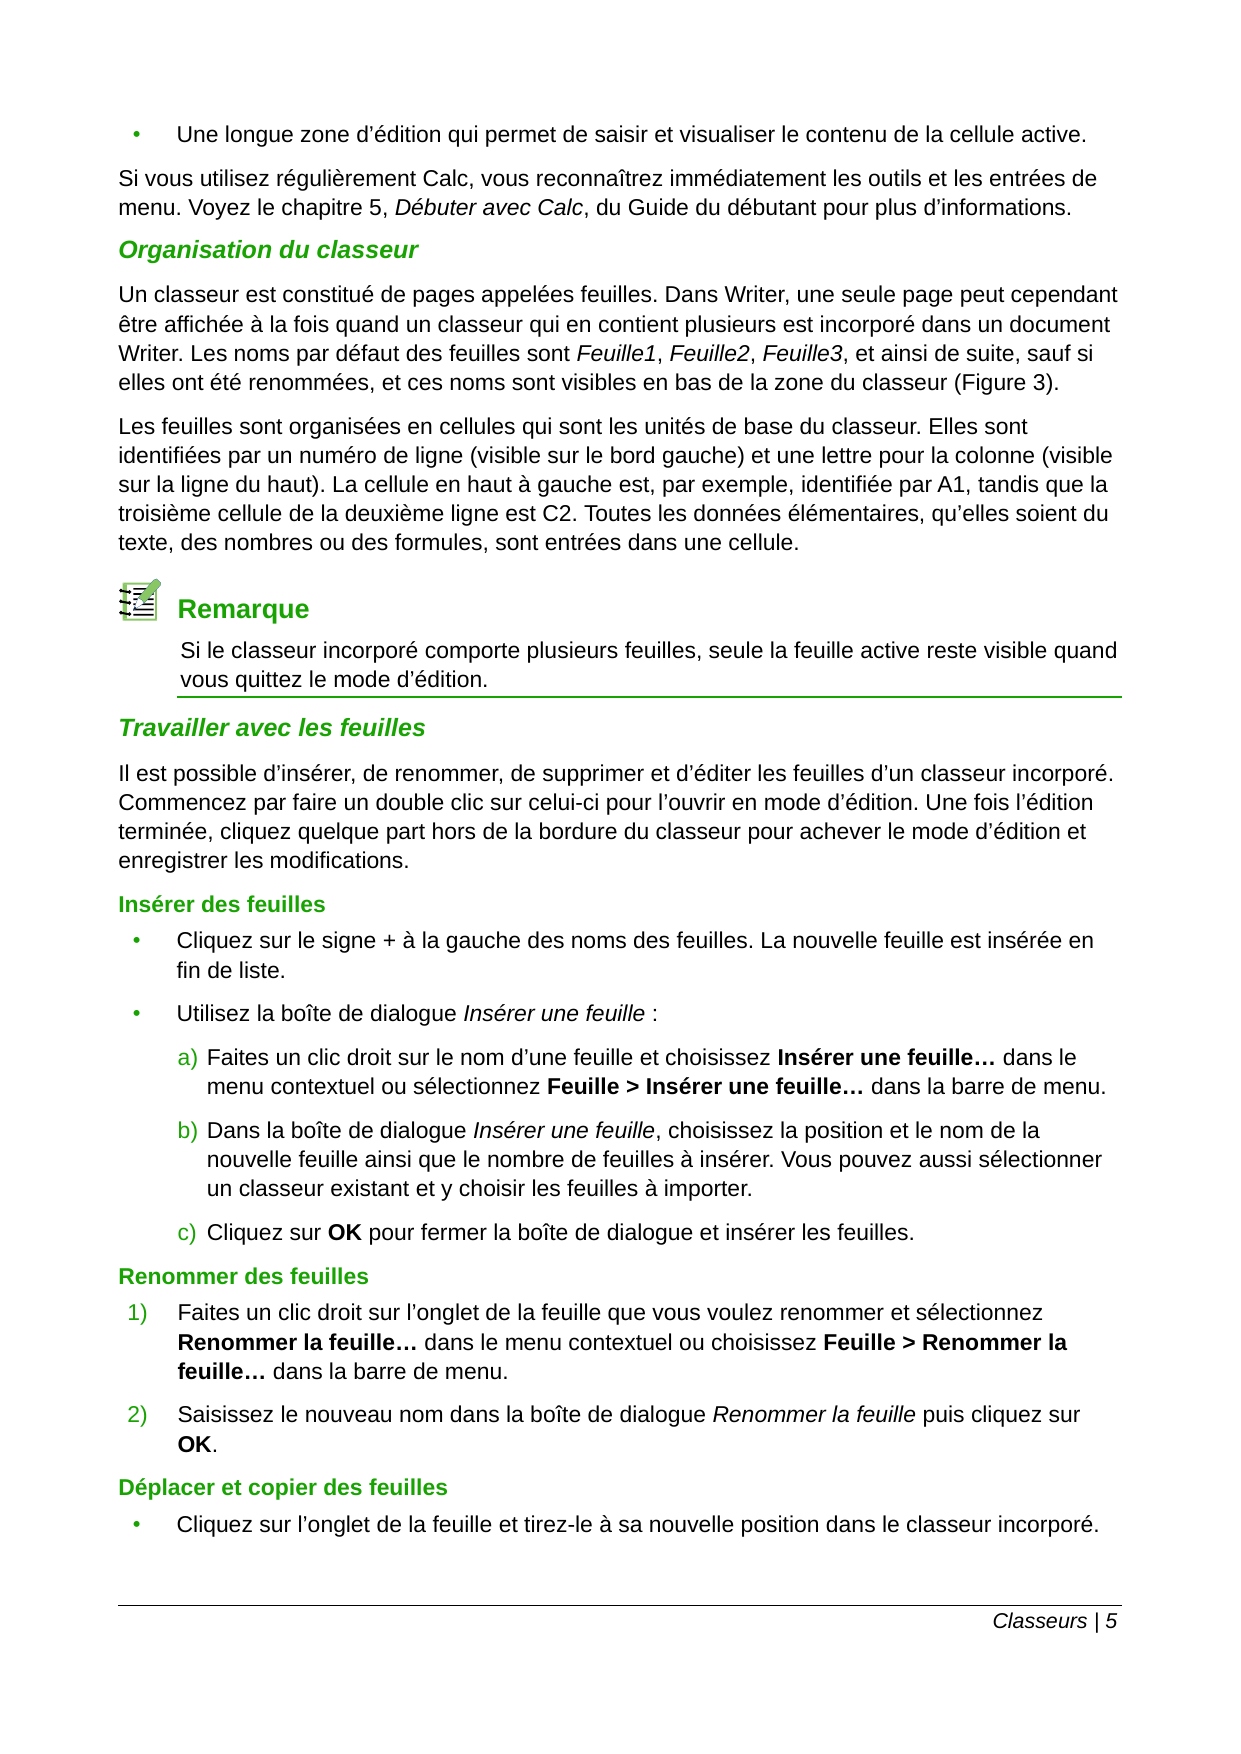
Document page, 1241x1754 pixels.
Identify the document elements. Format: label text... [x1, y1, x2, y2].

list Faites un clic droit sur l’onglet de la feuille que vous voulez renommer et sélectionnez Renommer la feuille… dans le menu contextuel ou choisissez Feuille > Renommer la feuille… dans la barre de menu. [148, 1296, 1122, 1384]
subtitle Renommer des feuilles [118, 1260, 1122, 1289]
text Il est possible d’insérer, de renommer, de supprimer et d’éditer les feuilles d’un classeur incorporé. Commencez par faire un double clic sur celui-ci pour l’ouvrir en mode d’édition. Une fois l’édition terminée, cliquez quelque part hors de la bordure du classeur pour achever le mode d’édition et enregistrer les modifications. [118, 757, 1122, 873]
text Si vous utilisez régulièrement Calc, vous reconnaîtrez immédiatement les outils et les entrées de menu. Voyez le chapitre 5, Débuter avec Calc, du Guide du débutant pour plus d’informations. [118, 162, 1122, 220]
list Utilisez la boîte de dialogue Insérer une feuille : [133, 997, 1122, 1027]
subtitle Insérer des feuilles [118, 888, 1122, 917]
list Dans la boîte de dialogue Insérer une feuille, choisissez la position et le nom de la nouvelle feuille ainsi que le nombre de feuilles à insérer. Vous pouvez aussi sélectionner un classeur existant et y choisir les feuilles à importer. [171, 1114, 1122, 1202]
subtitle Remarque [118, 578, 1122, 624]
subtitle Déplacer et copier des feuilles [118, 1471, 1122, 1501]
list Cliquez sur OK pour fermer la boîte de dialogue et insérer les feuilles. [171, 1216, 1122, 1245]
subtitle Organisation du classeur [118, 235, 1122, 264]
list Cliquez sur le signe + à la gauche des noms des feuilles. La nouvelle feuille est insérée en fin de liste. [133, 924, 1122, 983]
text Un classeur est constitué de pages appelées feuilles. Dans Writer, une seule page peut cependant être affichée à la fois quand un classeur qui en contient plusieurs est incorporé dans un document Writer. Les noms par défaut des feuilles sont Feuille1, Feuille2, Feuille3, et ainsi de suite, sauf si elles ont été renommées, et ces noms sont visibles en bas de la zone du classeur (Figure 3). [118, 278, 1122, 395]
list Saisissez le nouveau nom dans la boîte de dialogue Renommer la feuille puis cliquez sur OK. [148, 1398, 1122, 1457]
list Une longue zone d’édition qui permet de saisir et visualiser le contenu de la cellule active. [133, 118, 1122, 147]
list Cliquez sur l’onglet de la feuille et tirez-le à sa nouvelle position dans le classeur incorporé. [133, 1508, 1122, 1537]
text Si le classeur incorporé comporte plusieurs feuilles, seule la feuille active reste visible quand vous quittez le mode d’édition. [177, 632, 1122, 696]
text Les feuilles sont organisées en cellules qui sont les unités de base du classeur. Elles sont identifiées par un numéro de ligne (visible sur le bord gauche) et une lettre pour la colonne (visible sur la ligne du haut). La cellule en haut à gauche est, par exemple, identifiée par A1, tandis que la troisième cellule de la deuxième ligne est C2. Toutes les données élémentaires, qu’elles soient du texte, des nombres ou des formules, sont entrées dans une cellule. [118, 410, 1122, 556]
list Faites un clic droit sur le nom d’une feuille et choisissez Insérer une feuille… dans le menu contextuel ou sélectionnez Feuille > Insérer une feuille… dans la barre de menu. [171, 1041, 1122, 1099]
subtitle Travailler avec les feuilles [118, 713, 1122, 742]
